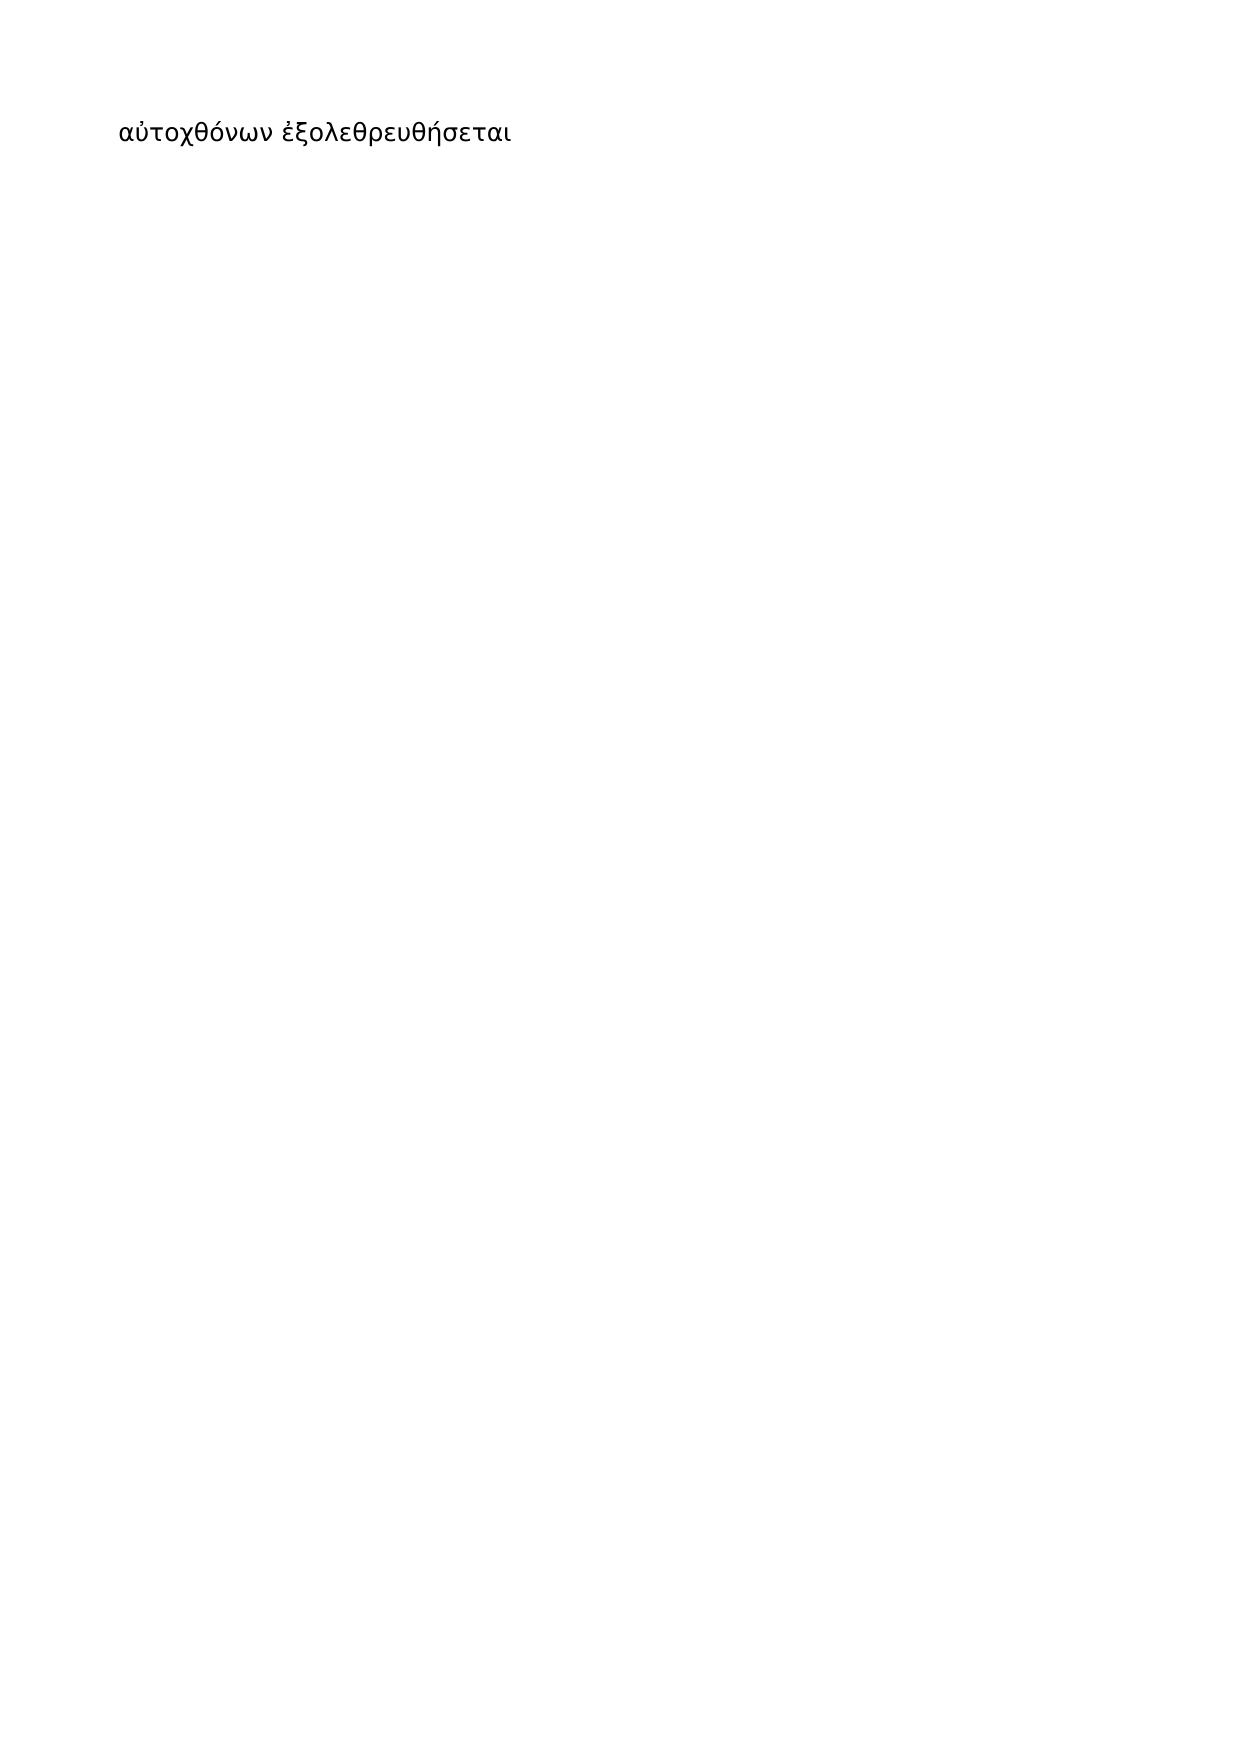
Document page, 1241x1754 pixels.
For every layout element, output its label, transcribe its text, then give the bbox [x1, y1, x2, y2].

text αὐτοχθόνων ἐξολεθρευθήσεται [118, 118, 1122, 147]
